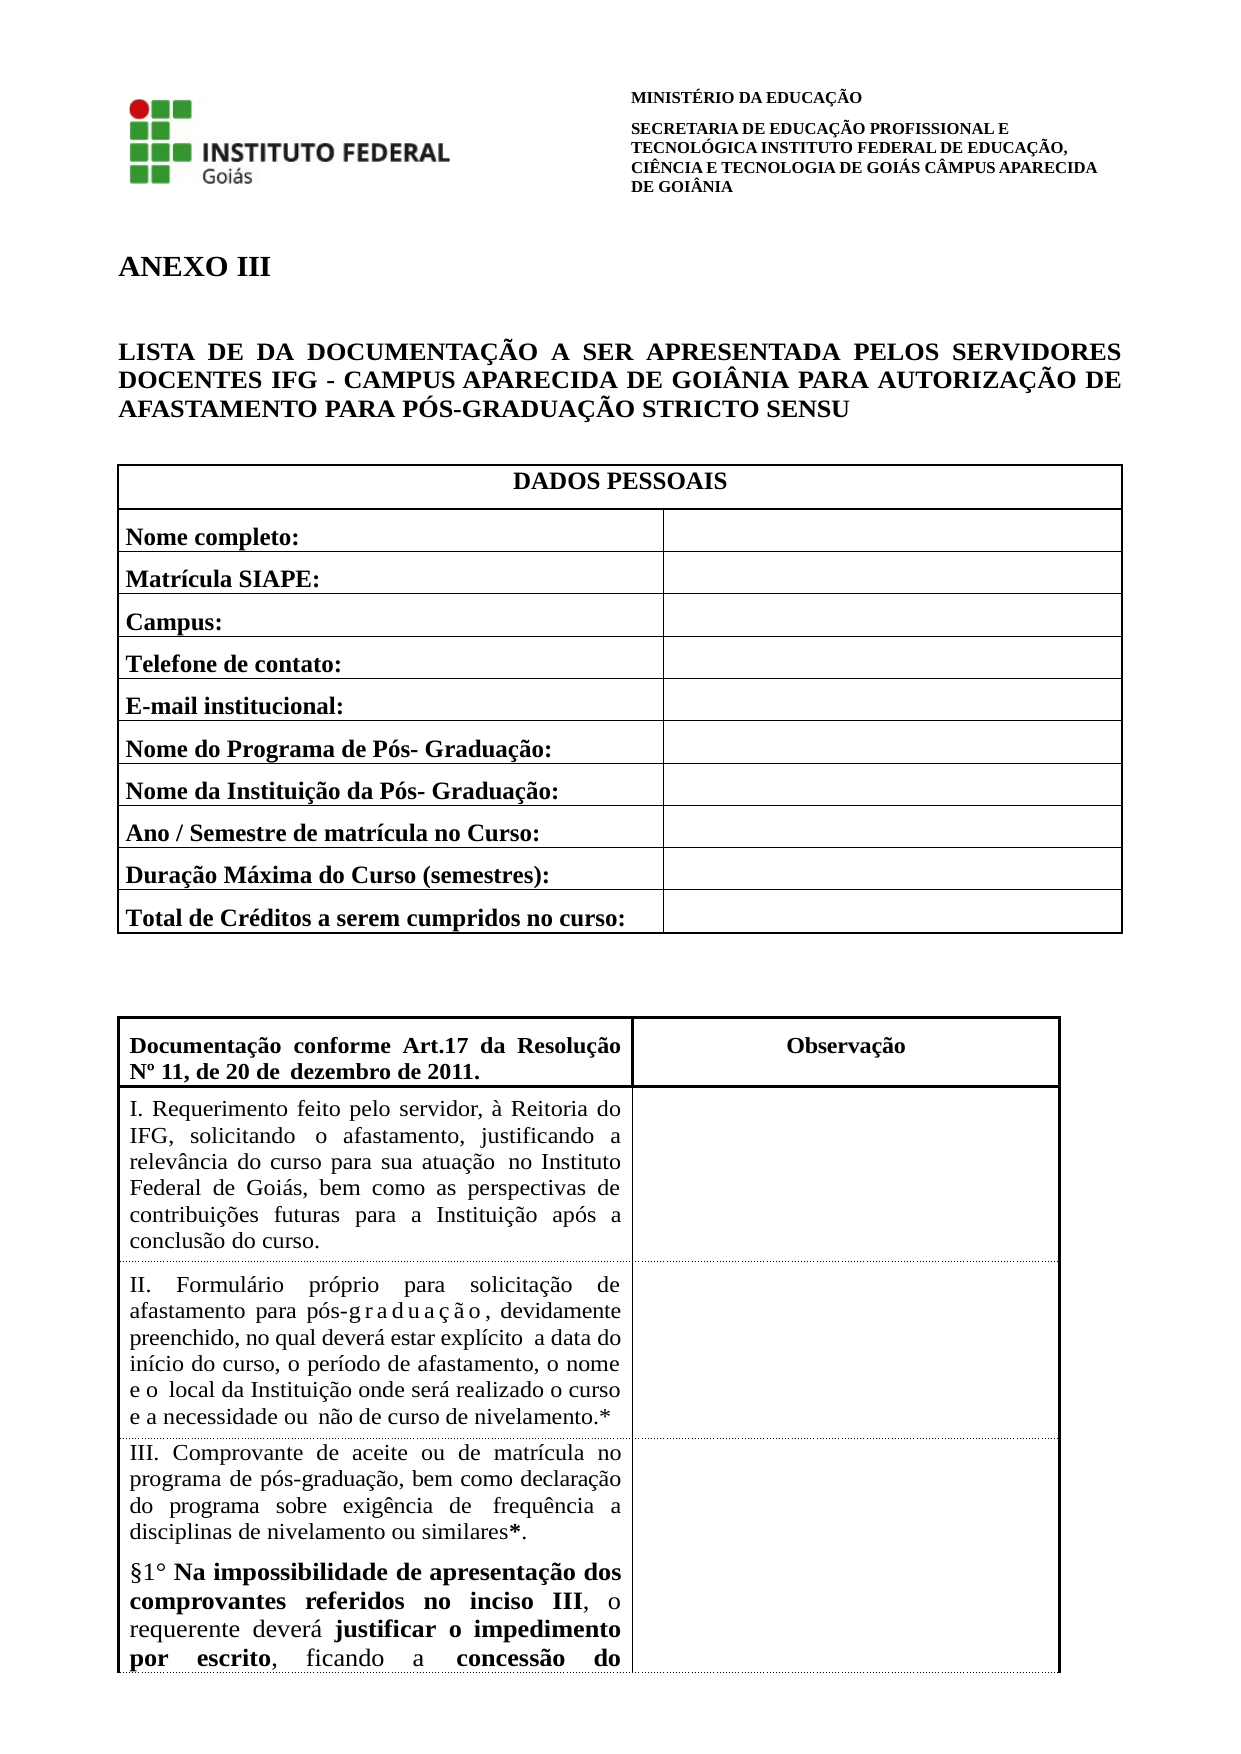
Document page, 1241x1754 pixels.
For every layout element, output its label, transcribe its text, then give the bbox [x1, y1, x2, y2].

table_cell [664, 679, 1121, 720]
table_cell [633, 1261, 1058, 1438]
table_cell [664, 510, 1121, 551]
table_cell Matrícula SIAPE: [119, 552, 663, 593]
table_cell Campus: [119, 594, 663, 636]
table_header Observação [634, 1019, 1058, 1084]
table_header DADOS PESSOAIS [119, 466, 1121, 508]
table_cell [664, 552, 1121, 593]
table_cell Nome do Programa de Pós- Graduação: [119, 721, 663, 762]
table_cell Telefone de contato: [119, 637, 663, 678]
table_header Documentação conforme Art.17 da Resolução Nº 11, de 20 de dezembro de 2011. [120, 1019, 631, 1084]
table_cell II. Formulário próprio para solicitação de afastamento para pós-graduação, devidamente preenchido, no qual deverá estar explícito a data do início do curso, o período de afastamento, o nome e o local da Instituição onde será realizado o curso e a necessidade ou não de curso de nivelamento.* [120, 1261, 632, 1438]
table_cell Nome completo: [119, 510, 663, 551]
text LISTA DE DA DOCUMENTAÇÃO A SER APRESENTADA PELOS SERVIDORES DOCENTES IFG - CAMPUS APARECIDA DE GOIÂNIA PARA AUTORIZAÇÃO DE AFASTAMENTO PARA PÓS-GRADUAÇÃO STRICTO SENSU [118, 337, 1122, 423]
table_cell [633, 1438, 1058, 1672]
table_cell [664, 721, 1121, 762]
table_cell [664, 848, 1121, 889]
table_cell Total de Créditos a serem cumpridos no curso: [119, 890, 663, 932]
table_cell Duração Máxima do Curso (semestres): [119, 848, 663, 889]
table_cell [633, 1088, 1058, 1261]
table_cell [664, 764, 1121, 805]
table_cell [664, 890, 1121, 932]
table_cell E-mail institucional: [119, 679, 663, 720]
text ANEXO III [118, 249, 1122, 283]
table_cell I. Requerimento feito pelo servidor, à Reitoria do IFG, solicitando o afastamento, justificando a relevância do curso para sua atuação no Instituto Federal de Goiás, bem como as perspectivas de contribuições futuras para a Instituição após a conclusão do curso. [120, 1088, 632, 1261]
table_cell Nome da Instituição da Pós- Graduação: [119, 764, 663, 805]
table_cell [664, 806, 1121, 847]
table_cell [664, 637, 1121, 678]
table_cell III. Comprovante de aceite ou de matrícula no programa de pós-graduação, bem como declaração do programa sobre exigência de frequência a disciplinas de nivelamento ou similares*. §1° Na impossibilidade de apresentação dos comprovantes referidos no inciso III, o requerente deverá justificar o impedimento por escrito, ficando a concessão do [120, 1438, 632, 1672]
table_cell [664, 594, 1121, 636]
table_cell Ano / Semestre de matrícula no Curso: [119, 806, 663, 847]
